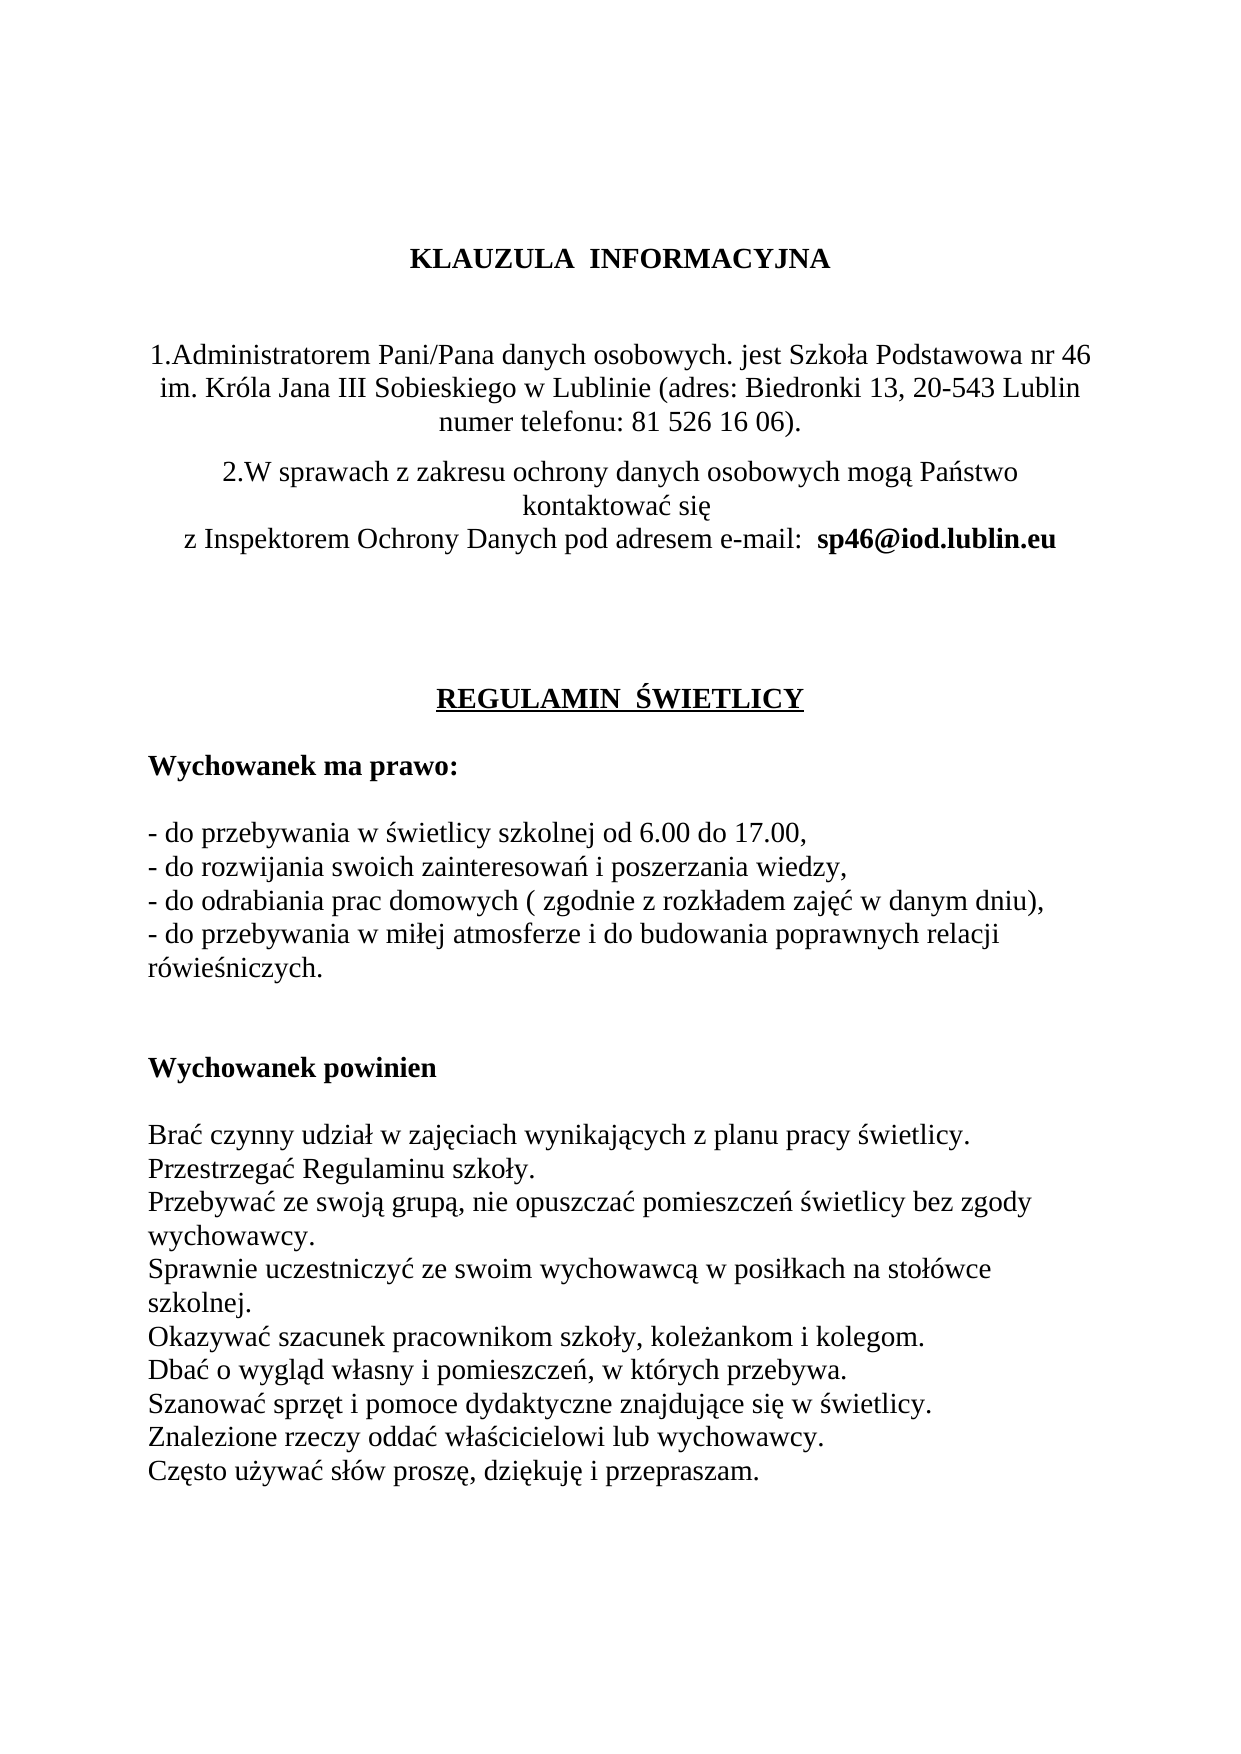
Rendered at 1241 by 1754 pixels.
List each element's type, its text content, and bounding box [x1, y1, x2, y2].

text Szanować sprzęt i pomoce dydaktyczne znajdujące się w świetlicy. [148, 1386, 1092, 1419]
text Okazywać szacunek pracownikom szkoły, koleżankom i kolegom. [148, 1319, 1092, 1352]
text - do przebywania w świetlicy szkolnej od 6.00 do 17.00, [148, 816, 1092, 849]
text 2.W sprawach z zakresu ochrony danych osobowych mogą Państwo kontaktować się z Inspektorem Ochrony Danych pod adresem e-mail: sp46@iod.lublin.eu [148, 454, 1092, 555]
text Sprawnie uczestniczyć ze swoim wychowawcą w posiłkach na stołówce szkolnej. [148, 1252, 1092, 1319]
text Znalezione rzeczy oddać właścicielowi lub wychowawcy. [148, 1419, 1092, 1453]
text - do przebywania w miłej atmosferze i do budowania poprawnych relacji rówieśniczych. [148, 916, 1092, 983]
text 1.Administratorem Pani/Pana danych osobowych. jest Szkoła Podstawowa nr 46 im. Króla Jana III Sobieskiego w Lublinie (adres: Biedronki 13, 20-543 Lublin numer telefonu: 81 526 16 06). [148, 337, 1092, 437]
text KLAUZULA INFORMACYJNA [148, 241, 1092, 275]
text Przebywać ze swoją grupą, nie opuszczać pomieszczeń świetlicy bez zgody wychowawcy. [148, 1184, 1092, 1252]
text REGULAMIN ŚWIETLICY [148, 681, 1092, 715]
text - do odrabiania prac domowych ( zgodnie z rozkładem zajęć w danym dniu), [148, 883, 1092, 916]
text Przestrzegać Regulaminu szkoły. [148, 1151, 1092, 1184]
text - do rozwijania swoich zainteresowań i poszerzania wiedzy, [148, 849, 1092, 883]
text Brać czynny udział w zajęciach wynikających z planu pracy świetlicy. [148, 1117, 1092, 1151]
text Wychowanek ma prawo: [148, 748, 1092, 782]
text Wychowanek powinien [148, 1050, 1092, 1084]
text Często używać słów proszę, dziękuję i przepraszam. [148, 1453, 1092, 1486]
text Dbać o wygląd własny i pomieszczeń, w których przebywa. [148, 1352, 1092, 1386]
